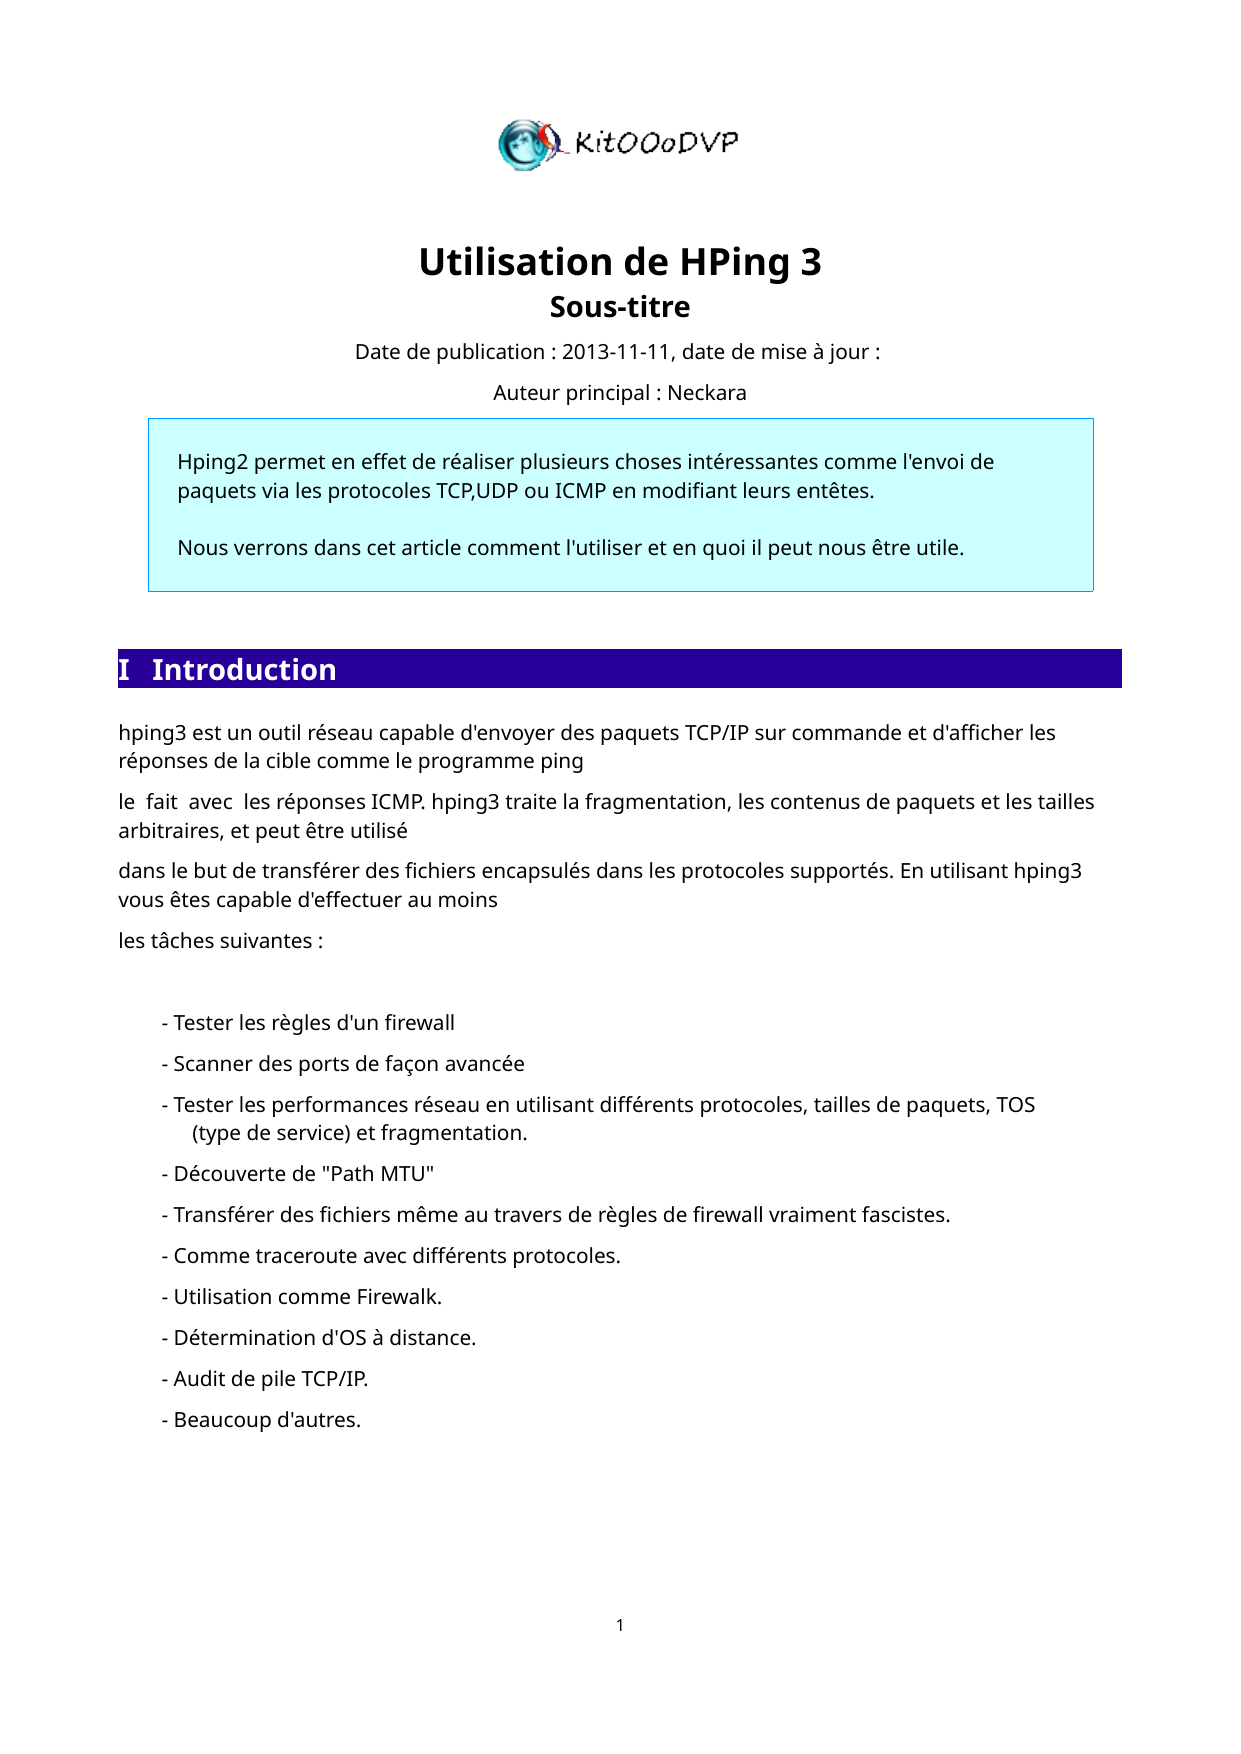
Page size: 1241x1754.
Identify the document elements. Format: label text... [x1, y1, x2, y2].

text Sous-titre [118, 286, 1122, 326]
text Date de publication : 2013-11-11, date de mise à jour : [118, 337, 1122, 366]
text - Tester les performances réseau en utilisant différents protocoles, tailles de paquets, TOS (type de service) et fragmentation. [118, 1090, 1122, 1147]
picture [497, 118, 743, 173]
text Utilisation de HPing 3 [118, 235, 1122, 286]
text le fait avec les réponses ICMP. hping3 traite la fragmentation, les contenus de paquets et les tailles arbitraires, et peut être utilisé [118, 787, 1122, 844]
text - Découverte de "Path MTU" [118, 1159, 1122, 1188]
text dans le but de transférer des fichiers encapsulés dans les protocoles supportés. En utilisant hping3 vous êtes capable d'effectuer au moins [118, 857, 1122, 913]
text - Transférer des fichiers même au travers de règles de firewall vraiment fascistes. [118, 1200, 1122, 1228]
text - Scanner des ports de façon avancée [118, 1049, 1122, 1077]
text Auteur principal : Neckara [118, 378, 1122, 406]
subtitle Introduction [118, 649, 1122, 688]
text hping3 est un outil réseau capable d'envoyer des paquets TCP/IP sur commande et d'afficher les réponses de la cible comme le programme ping [118, 718, 1122, 775]
text - Comme traceroute avec différents protocoles. [118, 1241, 1122, 1269]
text les tâches suivantes : [118, 926, 1122, 954]
text - Utilisation comme Firewalk. [118, 1282, 1122, 1310]
text - Beaucoup d'autres. [118, 1405, 1122, 1433]
table_header Hping2 permet en effet de réaliser plusieurs choses intéressantes comme l'envoi de paquets via les protocoles TCP,UDP ou ICMP en modifiant leurs entêtes. Nous verrons dans cet article comment l'utiliser et en quoi il peut nous être utile. [149, 419, 1093, 591]
text - Tester les règles d'un firewall [118, 1008, 1122, 1036]
text - Audit de pile TCP/IP. [118, 1364, 1122, 1392]
text - Détermination d'OS à distance. [118, 1323, 1122, 1351]
